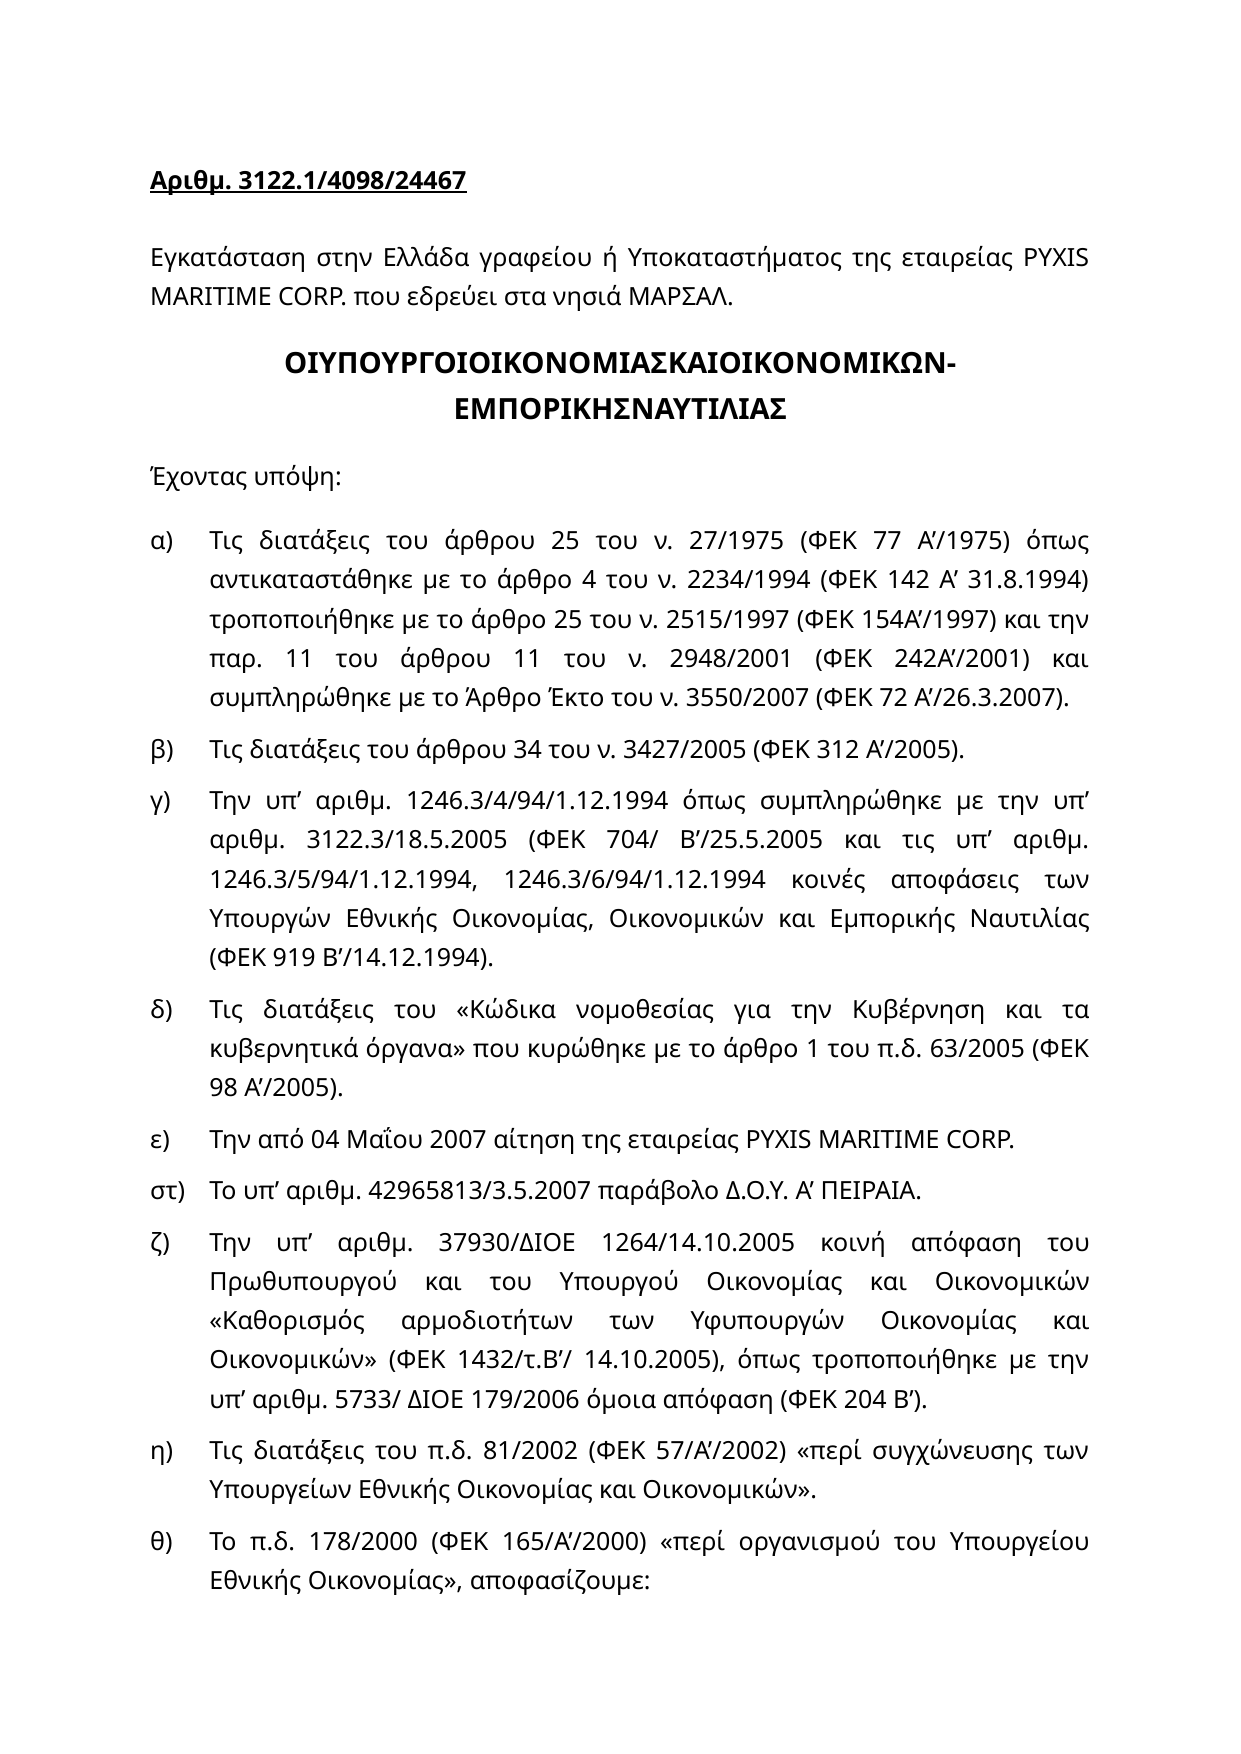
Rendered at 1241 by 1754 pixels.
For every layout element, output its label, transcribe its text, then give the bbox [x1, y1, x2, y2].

list ζ) Την υπ’ αριθμ. 37930/ΔΙΟΕ 1264/14.10.2005 κοινή απόφαση του Πρωθυπουργού και του Υπουργού Οικονομίας και Οικονομικών «Καθορισμός αρμοδιοτήτων των Υφυπουργών Οικονομίας και Οικονομικών» (ΦΕΚ 1432/τ.Β’/ 14.10.2005), όπως τροποποιήθηκε με την υπ’ αριθμ. 5733/ ΔΙΟΕ 179/2006 όμοια απόφαση (ΦΕΚ 204 Β’). [150, 1224, 1090, 1415]
list δ) Τις διατάξεις του «Κώδικα νομοθεσίας για την Κυβέρνηση και τα κυβερνητικά όργανα» που κυρώθηκε με το άρθρο 1 του π.δ. 63/2005 (ΦΕΚ 98 Α’/2005). [150, 991, 1090, 1104]
list γ) Την υπ’ αριθμ. 1246.3/4/94/1.12.1994 όπως συμπληρώθηκε με την υπ’ αριθμ. 3122.3/18.5.2005 (ΦΕΚ 704/ Β’/25.5.2005 και τις υπ’ αριθμ. 1246.3/5/94/1.12.1994, 1246.3/6/94/1.12.1994 κοινές αποφάσεις των Υπουργών Εθνικής Οικονομίας, Οικονομικών και Εμπορικής Ναυτιλίας (ΦΕΚ 919 Β’/14.12.1994). [150, 783, 1090, 974]
list ε) Την από 04 Μαΐου 2007 αίτηση της εταιρείας PYXIS MARITIME CORP. [150, 1121, 1090, 1155]
list στ) Το υπ’ αριθμ. 42965813/3.5.2007 παράβολο Δ.Ο.Υ. Α’ ΠΕΙΡΑΙΑ. [150, 1173, 1090, 1207]
title Αριθμ. 3122.1/4098/24467 [150, 162, 1090, 197]
text Έχοντας υπόψη: [150, 459, 1090, 493]
list θ) Το π.δ. 178/2000 (ΦΕΚ 165/Α’/2000) «περί οργανισμού του Υπουργείου Εθνικής Οικονομίας», αποφασίζουμε: [150, 1524, 1090, 1597]
list η) Τις διατάξεις του π.δ. 81/2002 (ΦΕΚ 57/Α’/2002) «περί συγχώνευσης των Υπουργείων Εθνικής Οικονομίας και Οικονομικών». [150, 1433, 1090, 1506]
list β) Τις διατάξεις του άρθρου 34 του ν. 3427/2005 (ΦΕΚ 312 Α’/2005). [150, 731, 1090, 765]
text Εγκατάσταση στην Ελλάδα γραφείου ή Υποκαταστήματος της εταιρείας PYXIS MARITIME CORP. που εδρεύει στα νησιά ΜΑΡΣΑΛ. [150, 239, 1090, 312]
text ΟΙΥΠΟΥΡΓΟΙΟΙΚΟΝΟΜΙΑΣΚΑΙΟΙΚΟΝΟΜΙΚΩΝ-ΕΜΠΟΡΙΚΗΣΝΑΥΤΙΛΙΑΣ [150, 342, 1090, 428]
list α) Τις διατάξεις του άρθρου 25 του ν. 27/1975 (ΦΕΚ 77 Α’/1975) όπως αντικαταστάθηκε με το άρθρο 4 του ν. 2234/1994 (ΦΕΚ 142 Α’ 31.8.1994) τροποποιήθηκε με το άρθρο 25 του ν. 2515/1997 (ΦΕΚ 154Α’/1997) και την παρ. 11 του άρθρου 11 του ν. 2948/2001 (ΦΕΚ 242Α’/2001) και συμπληρώθηκε με το Άρθρο Έκτο του ν. 3550/2007 (ΦΕΚ 72 Α’/26.3.2007). [150, 523, 1090, 714]
